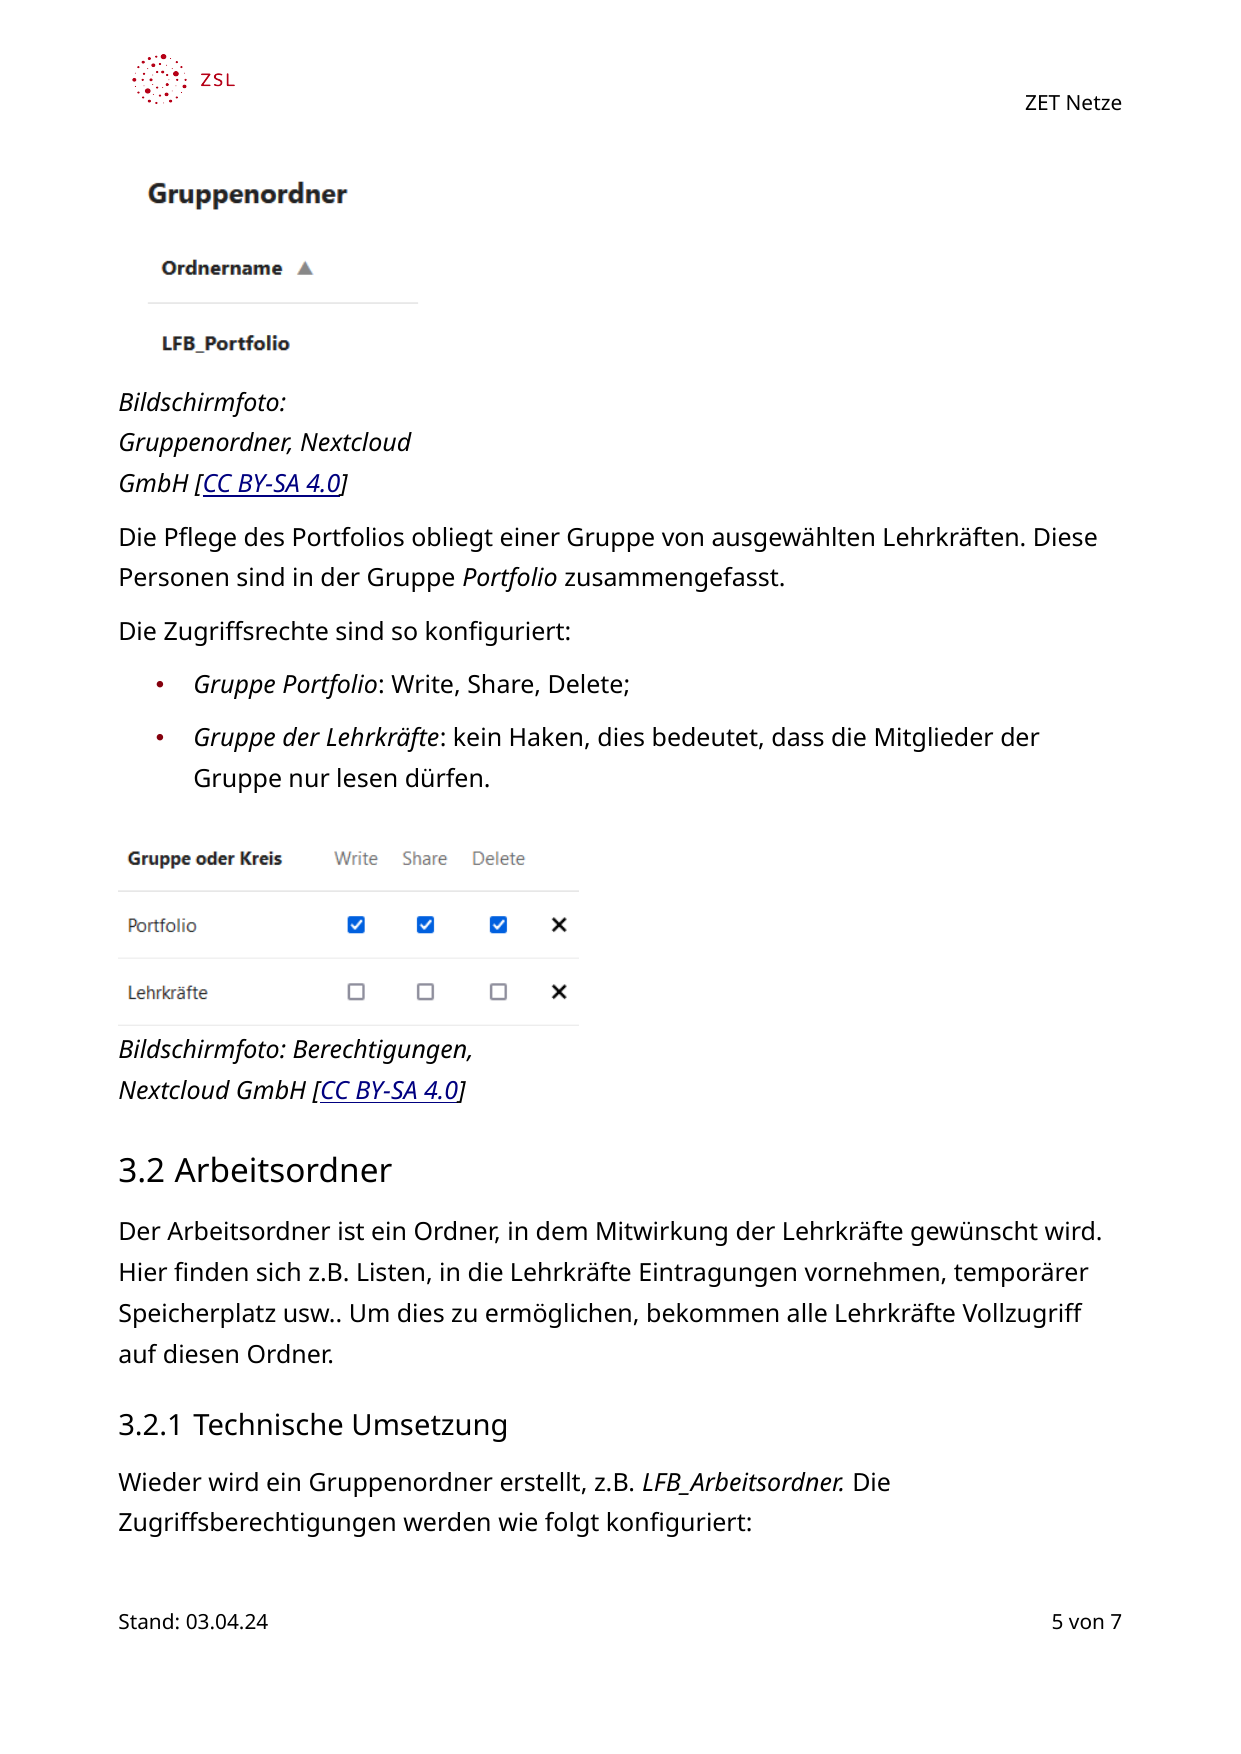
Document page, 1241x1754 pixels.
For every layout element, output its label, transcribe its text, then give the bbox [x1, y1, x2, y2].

subtitle Technische Umsetzung [118, 1404, 1122, 1444]
picture [118, 42, 248, 117]
text Die Zugriffsrechte sind so konfiguriert: [118, 613, 1122, 647]
text Der Arbeitsordner ist ein Ordner, in dem Mitwirkung der Lehrkräfte gewünscht wird. Hier finden sich z.B. Listen, in die Lehrkräfte Eintragungen vornehmen, temporärer Speicherplatz usw.. Um dies zu ermöglichen, bekommen alle Lehrkräfte Vollzugriff auf diesen Ordner. [118, 1214, 1122, 1370]
text Bildschirmfoto: Berechtigungen, Nextcloud GmbH [CC BY-SA 4.0] [118, 1026, 579, 1107]
picture [118, 826, 579, 1026]
text Wieder wird ein Gruppenordner erstellt, z.B. LFB_Arbeitsordner. Die Zugriffsberechtigungen werden wie folgt konfiguriert: [118, 1464, 1122, 1539]
list Gruppe der Lehrkräfte: kein Haken, dies bedeutet, dass die Mitglieder der Gruppe nur lesen dürfen. [156, 720, 1122, 794]
text Bildschirmfoto: Gruppenordner, Nextcloud GmbH [CC BY-SA 4.0] [118, 378, 418, 500]
text Die Pflege des Portfolios obliegt einer Gruppe von ausgewählten Lehrkräften. Diese Personen sind in der Gruppe Portfolio zusammengefasst. [118, 519, 1122, 594]
list Gruppe Portfolio: Write, Share, Delete; [156, 666, 1122, 701]
picture [118, 158, 419, 378]
subtitle Arbeitsordner [118, 1147, 1122, 1192]
